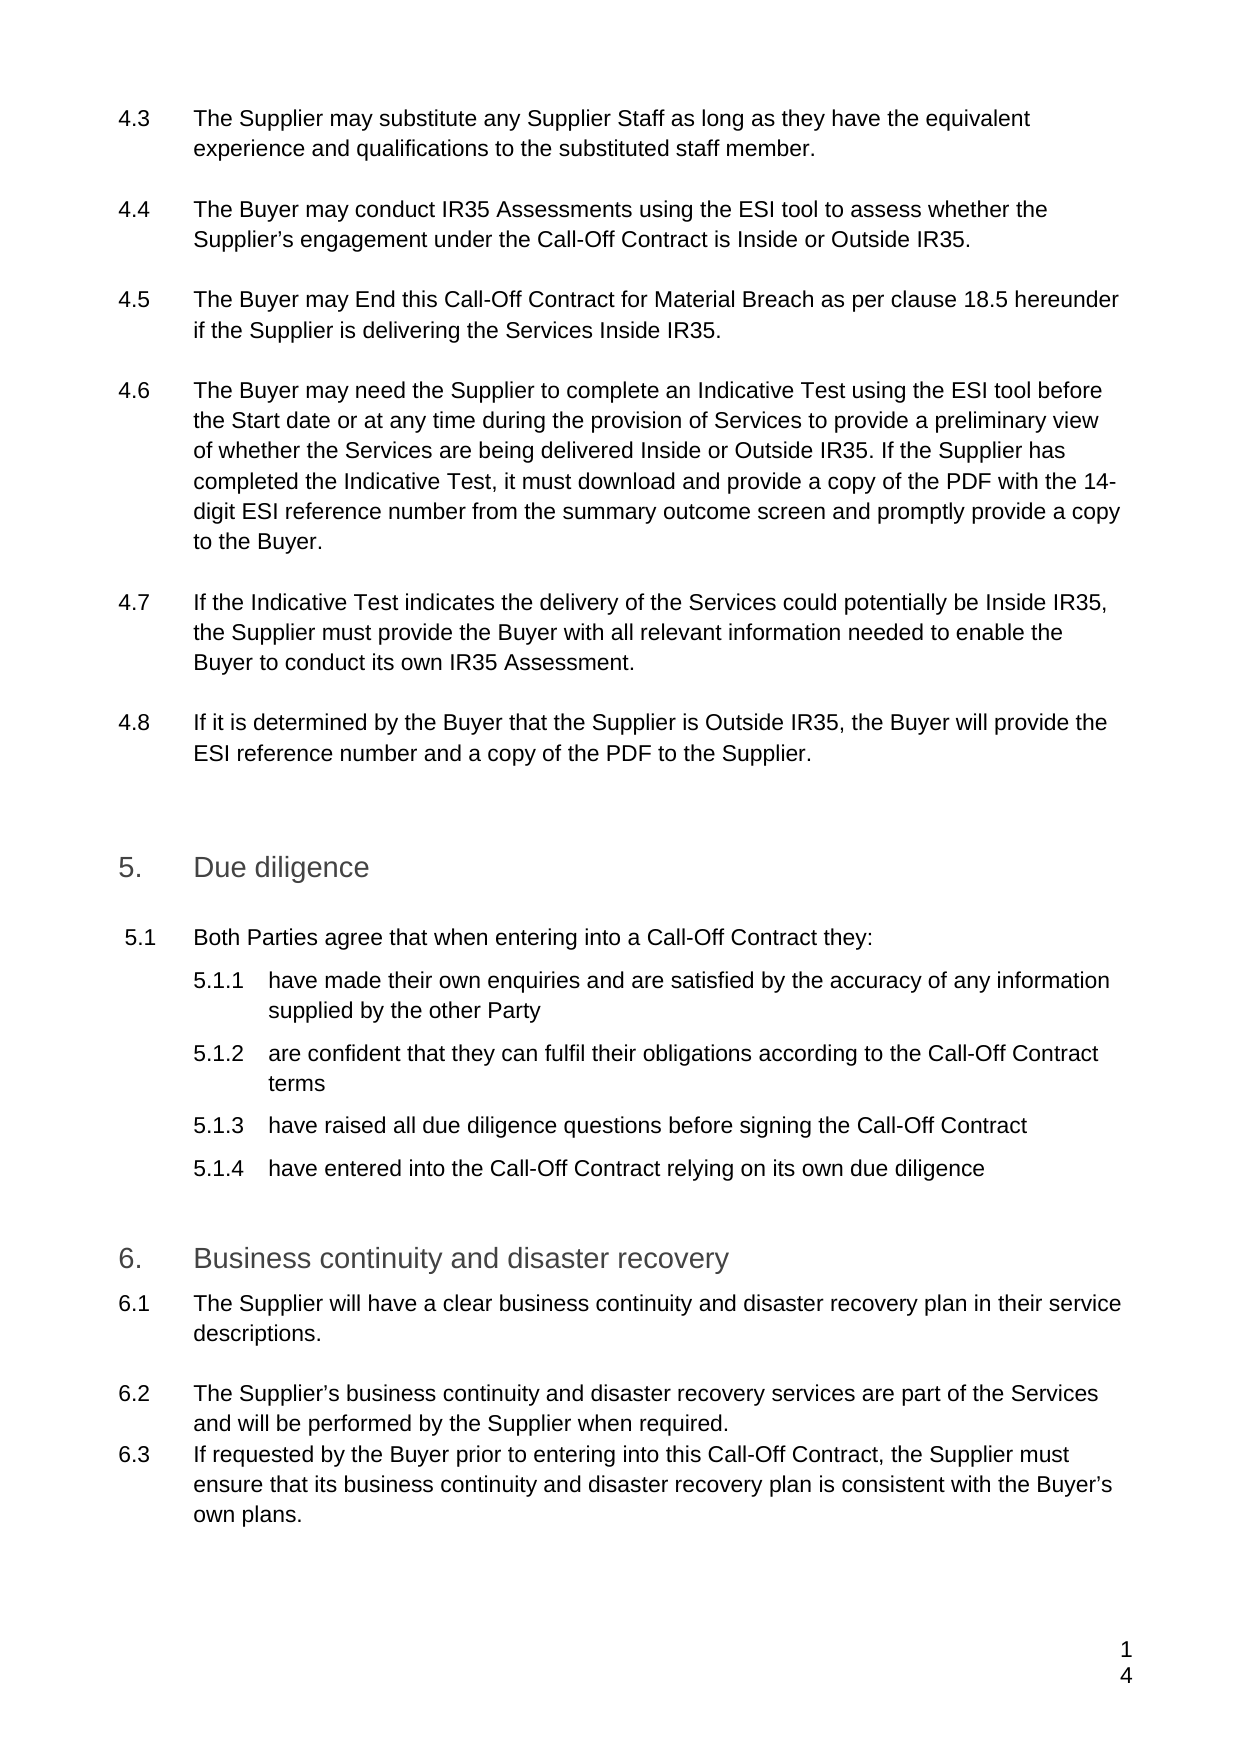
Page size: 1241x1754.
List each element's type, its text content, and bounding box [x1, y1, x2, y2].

text 5.1.4 have entered into the Call-Off Contract relying on its own due diligence [118, 1155, 1122, 1182]
text 5.1 Both Parties agree that when entering into a Call-Off Contract they: [118, 924, 1122, 950]
text 4.4 The Buyer may conduct IR35 Assessments using the ESI tool to assess whether the Supplier’s engagement under the Call-Off Contract is Inside or Outside IR35. [118, 196, 1122, 252]
text 4.6 The Buyer may need the Supplier to complete an Indicative Test using the ESI tool before the Start date or at any time during the provision of Services to provide a preliminary view of whether the Services are being delivered Inside or Outside IR35. If the Supplier has completed the Indicative Test, it must download and provide a copy of the PDF with the 14-digit ESI reference number from the summary outcome screen and promptly provide a copy to the Buyer. [118, 377, 1122, 554]
text 4.7 If the Indicative Test indicates the delivery of the Services could potentially be Inside IR35, the Supplier must provide the Buyer with all relevant information needed to enable the Buyer to conduct its own IR35 Assessment. [118, 588, 1122, 675]
text 6.3 If requested by the Buyer prior to entering into this Call-Off Contract, the Supplier must ensure that its business continuity and disaster recovery plan is consistent with the Buyer’s own plans. [118, 1441, 1122, 1527]
text 6.1 The Supplier will have a clear business continuity and disaster recovery plan in their service descriptions. [118, 1289, 1122, 1346]
text 5.1.2 are confident that they can fulfil their obligations according to the Call-Off Contract terms [193, 1039, 1122, 1096]
subtitle 5. Due diligence [118, 850, 1122, 883]
text 4.3 The Supplier may substitute any Supplier Staff as long as they have the equivalent experience and qualifications to the substituted staff member. [118, 105, 1122, 162]
text 4.5 The Buyer may End this Call-Off Contract for Material Breach as per clause 18.5 hereunder if the Supplier is delivering the Services Inside IR35. [118, 286, 1122, 343]
text 6.2 The Supplier’s business continuity and disaster recovery services are part of the Services and will be performed by the Supplier when required. [118, 1380, 1122, 1437]
text 5.1.3 have raised all due diligence questions before signing the Call-Off Contract [118, 1112, 1122, 1139]
subtitle 6. Business continuity and disaster recovery [118, 1241, 1122, 1274]
text 4.8 If it is determined by the Buyer that the Supplier is Outside IR35, the Buyer will provide the ESI reference number and a copy of the PDF to the Supplier. [118, 709, 1122, 766]
text 5.1.1 have made their own enquiries and are satisfied by the accuracy of any information supplied by the other Party [193, 967, 1122, 1023]
